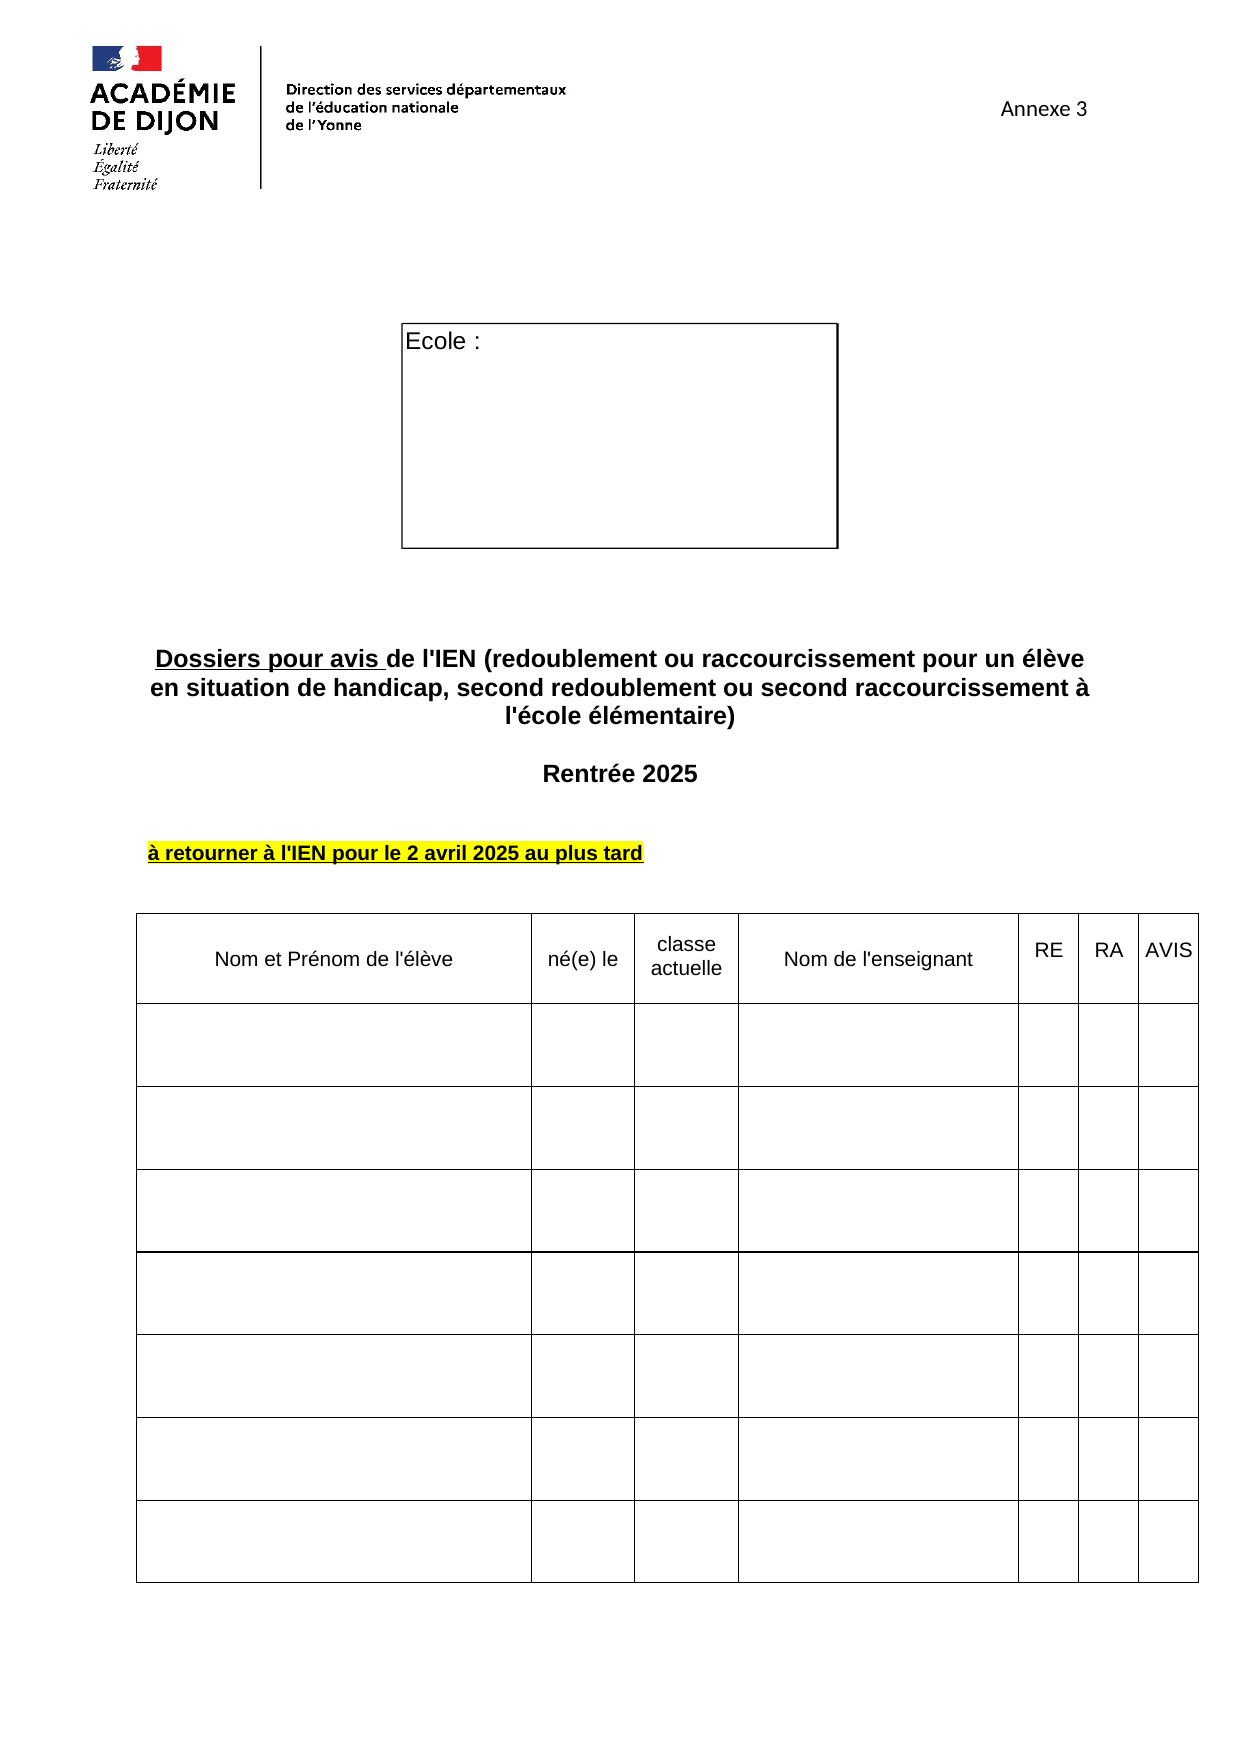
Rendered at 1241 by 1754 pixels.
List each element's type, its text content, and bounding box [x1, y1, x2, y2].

table_cell [1079, 1418, 1138, 1499]
table_cell [1139, 1418, 1198, 1499]
table_header classe actuelle [635, 914, 738, 1003]
table_cell [739, 1335, 1018, 1417]
table_cell [137, 1253, 531, 1334]
table_cell [137, 1335, 531, 1417]
table_header né(e) le [532, 914, 634, 1003]
table_cell [1079, 1253, 1138, 1334]
table_header RA [1079, 914, 1138, 1003]
table_cell [1079, 1335, 1138, 1417]
table_cell [1139, 1335, 1198, 1417]
table_cell [1139, 1253, 1198, 1334]
table_cell [635, 1335, 738, 1417]
table_cell [1019, 1087, 1078, 1169]
table_header RE [1019, 914, 1078, 1003]
table_cell [1079, 1170, 1138, 1251]
table_cell [635, 1418, 738, 1499]
table_cell [532, 1501, 634, 1582]
text Annexe 3 [591, 94, 1092, 122]
table_header Nom et Prénom de l'élève [137, 914, 531, 1003]
table_cell [1019, 1418, 1078, 1499]
table_cell [137, 1170, 531, 1251]
table_cell [1019, 1004, 1078, 1086]
table_cell [635, 1253, 738, 1334]
table_cell [532, 1418, 634, 1499]
table_cell [532, 1004, 634, 1086]
table_cell [532, 1170, 634, 1251]
table_header AVIS [1139, 914, 1198, 1003]
table_cell [1139, 1501, 1198, 1582]
table_cell [532, 1087, 634, 1169]
table_cell [739, 1501, 1018, 1582]
table_cell [137, 1418, 531, 1499]
table_cell [739, 1087, 1018, 1169]
table_cell [1139, 1087, 1198, 1169]
table_cell [137, 1087, 531, 1169]
table_cell [635, 1004, 738, 1086]
table_header Nom de l'enseignant [739, 914, 1018, 1003]
table_cell [1019, 1501, 1078, 1582]
table_cell [635, 1087, 738, 1169]
table_cell [1019, 1253, 1078, 1334]
table_cell [137, 1501, 531, 1582]
table_cell [739, 1253, 1018, 1334]
text Dossiers pour avis de l'IEN (redoublement ou raccourcissement pour un élève en situation de handicap, second redoublement ou second raccourcissement à l'école élémentaire) [148, 644, 1092, 730]
table_cell [739, 1170, 1018, 1251]
table_cell [1139, 1170, 1198, 1251]
table_cell [1079, 1087, 1138, 1169]
table_cell [1079, 1004, 1138, 1086]
table_cell [635, 1170, 738, 1251]
table_cell [739, 1004, 1018, 1086]
table_cell [1139, 1004, 1198, 1086]
table_cell [1019, 1170, 1078, 1251]
table_cell [532, 1253, 634, 1334]
table_cell [137, 1004, 531, 1086]
table_cell [635, 1501, 738, 1582]
table_cell [1019, 1335, 1078, 1417]
text Rentrée 2025 [148, 730, 1092, 787]
table_cell [739, 1418, 1018, 1499]
table_cell [532, 1335, 634, 1417]
table_cell [1079, 1501, 1138, 1582]
text à retourner à l'IEN pour le 2 avril 2025 au plus tard [148, 841, 1092, 864]
